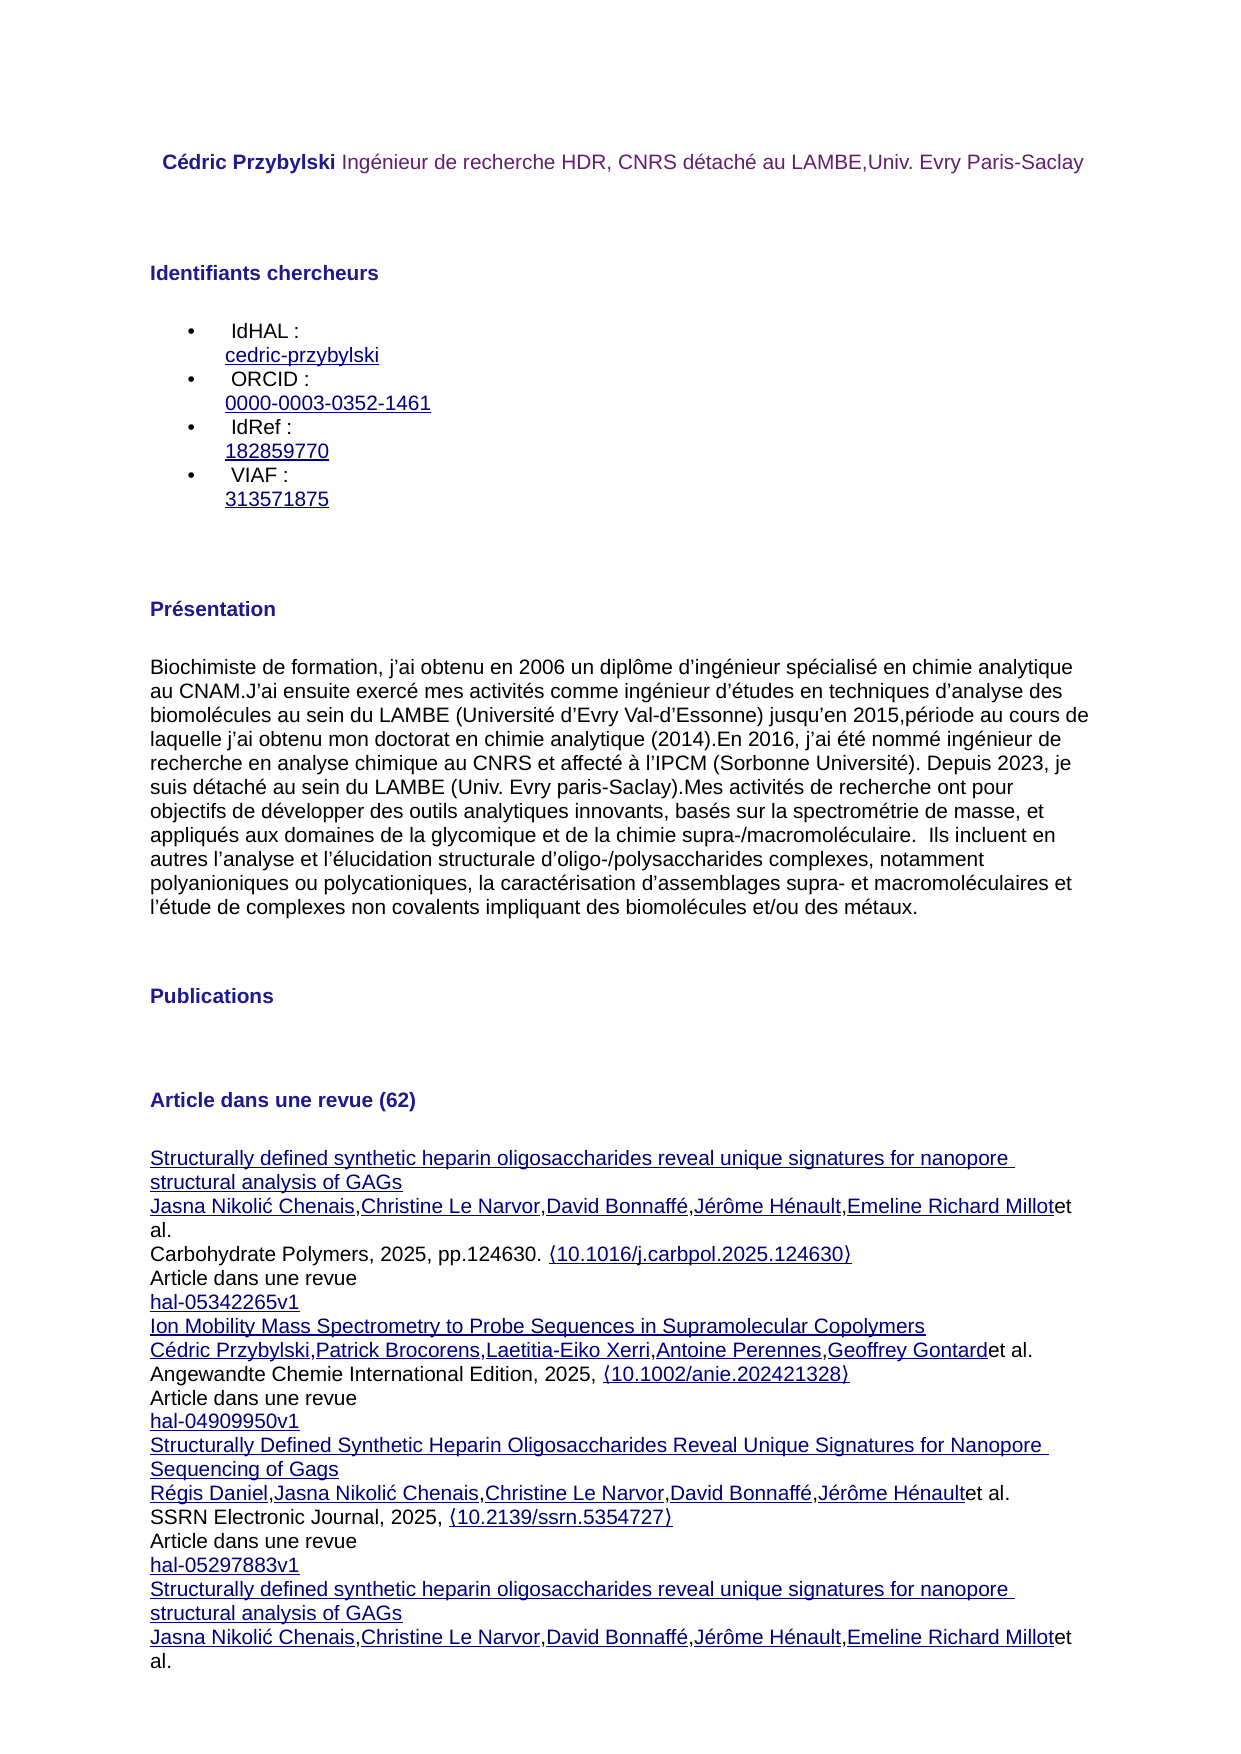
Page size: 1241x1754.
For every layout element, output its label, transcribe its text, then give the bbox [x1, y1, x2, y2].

list cedric-przybylski [187, 343, 1090, 367]
table_cell Structurally defined synthetic heparin oligosaccharides reveal unique signatures for nanopore structural analysis of GAGs Jasna Nikolić Chenais,Christine Le Narvor,David Bonnaffé,Jérôme Hénault,Emeline Richard Millotet al. [150, 1577, 1090, 1673]
subtitle Identifiants chercheurs [150, 260, 1090, 284]
text Biochimiste de formation, j’ai obtenu en 2006 un diplôme d’ingénieur spécialisé en chimie analytique au CNAM.J’ai ensuite exercé mes activités comme ingénieur d’études en techniques d’analyse des biomolécules au sein du LAMBE (Université d’Evry Val-d’Essonne) jusqu’en 2015,période au cours de laquelle j’ai obtenu mon doctorat en chimie analytique (2014).En 2016, j’ai été nommé ingénieur de recherche en analyse chimique au CNRS et affecté à l’IPCM (Sorbonne Université). Depuis 2023, je suis détaché au sein du LAMBE (Univ. Evry paris-Saclay).Mes activités de recherche ont pour objectifs de développer des outils analytiques innovants, basés sur la spectrométrie de masse, et appliqués aux domaines de la glycomique et de la chimie supra-/macromoléculaire. Ils incluent en autres l’analyse et l’élucidation structurale d’oligo-/polysaccharides complexes, notamment polyanioniques ou polycationiques, la caractérisation d’assemblages supra- et macromoléculaires et l’étude de complexes non covalents impliquant des biomolécules et/ou des métaux. [150, 655, 1090, 919]
table_cell Ion Mobility Mass Spectrometry to Probe Sequences in Supramolecular Copolymers Cédric Przybylski,Patrick Brocorens,Laetitia-Eiko Xerri,Antoine Perennes,Geoffrey Gontardet al. Angewandte Chemie International Edition, 2025, ⟨10.1002/anie.202421328⟩ Article dans une revue hal-04909950v1 [150, 1314, 1090, 1433]
table_header Structurally defined synthetic heparin oligosaccharides reveal unique signatures for nanopore structural analysis of GAGs Jasna Nikolić Chenais,Christine Le Narvor,David Bonnaffé,Jérôme Hénault,Emeline Richard Millotet al. Carbohydrate Polymers, 2025, pp.124630. ⟨10.1016/j.carbpol.2025.124630⟩ Article dans une revue hal-05342265v1 [150, 1146, 1090, 1313]
table_cell Structurally Defined Synthetic Heparin Oligosaccharides Reveal Unique Signatures for Nanopore Sequencing of Gags Régis Daniel,Jasna Nikolić Chenais,Christine Le Narvor,David Bonnaffé,Jérôme Hénaultet al. SSRN Electronic Journal, 2025, ⟨10.2139/ssrn.5354727⟩ Article dans une revue hal-05297883v1 [150, 1433, 1090, 1577]
subtitle Cédric Przybylski Ingénieur de recherche HDR, CNRS détaché au LAMBE,Univ. Evry Paris-Saclay [150, 150, 1090, 174]
list VIAF : [187, 462, 1090, 486]
list IdHAL : [187, 319, 1090, 343]
list 182859770 [187, 438, 1090, 462]
list 0000-0003-0352-1461 [187, 391, 1090, 414]
subtitle Présentation [150, 597, 1090, 621]
list IdRef : [187, 414, 1090, 438]
list ORCID : [187, 367, 1090, 391]
list 313571875 [187, 486, 1090, 510]
subtitle Publications [150, 984, 1090, 1008]
subtitle Article dans une revue (62) [150, 1087, 1090, 1111]
